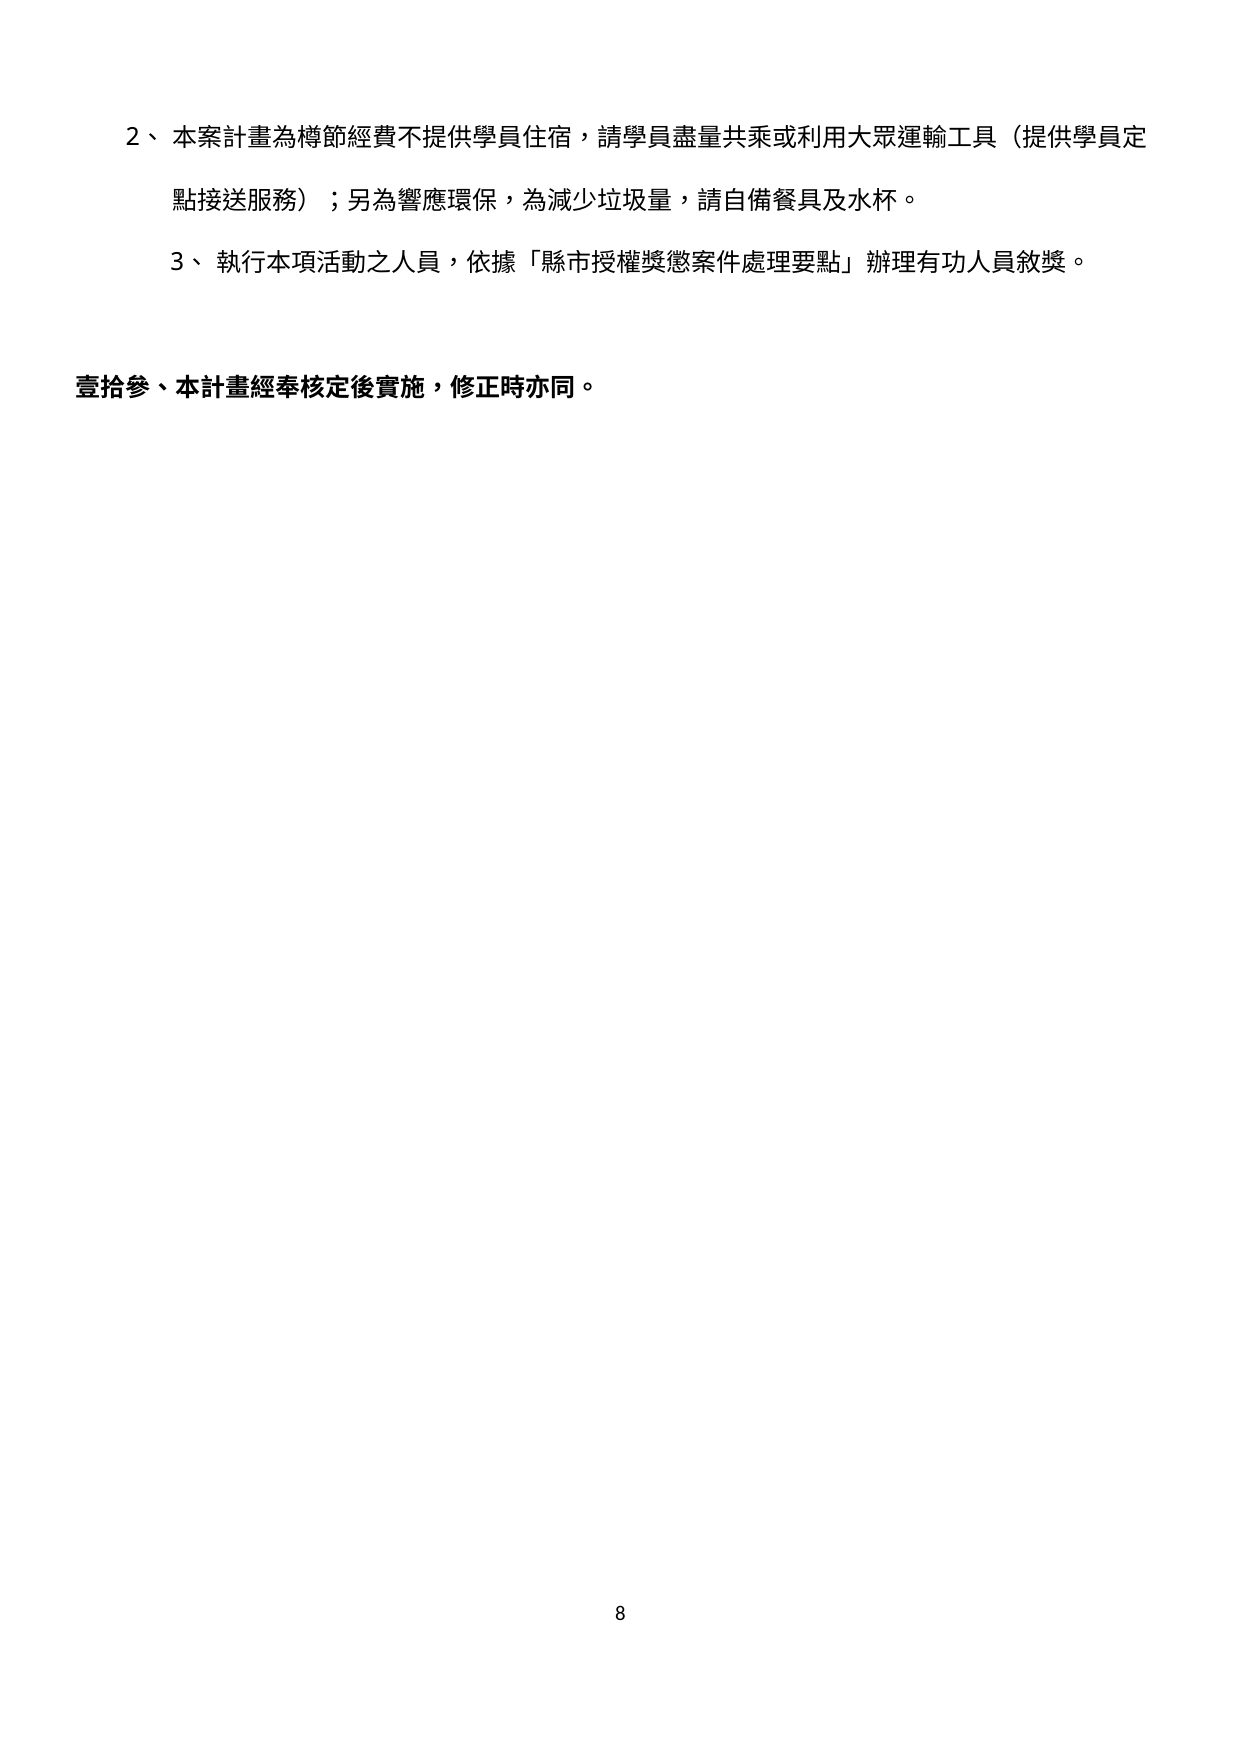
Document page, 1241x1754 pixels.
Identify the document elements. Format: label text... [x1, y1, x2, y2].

list 本案計畫為樽節經費不提供學員住宿，請學員盡量共乘或利用大眾運輸工具（提供學員定點接送服務）；另為響應環保，為減少垃圾量，請自備餐具及水杯。 [125, 94, 1165, 219]
text 壹拾參、本計畫經奉核定後實施，修正時亦同。 [75, 344, 1165, 407]
list 執行本項活動之人員，依據「縣市授權獎懲案件處理要點」辦理有功人員敘獎。 [169, 219, 1165, 282]
